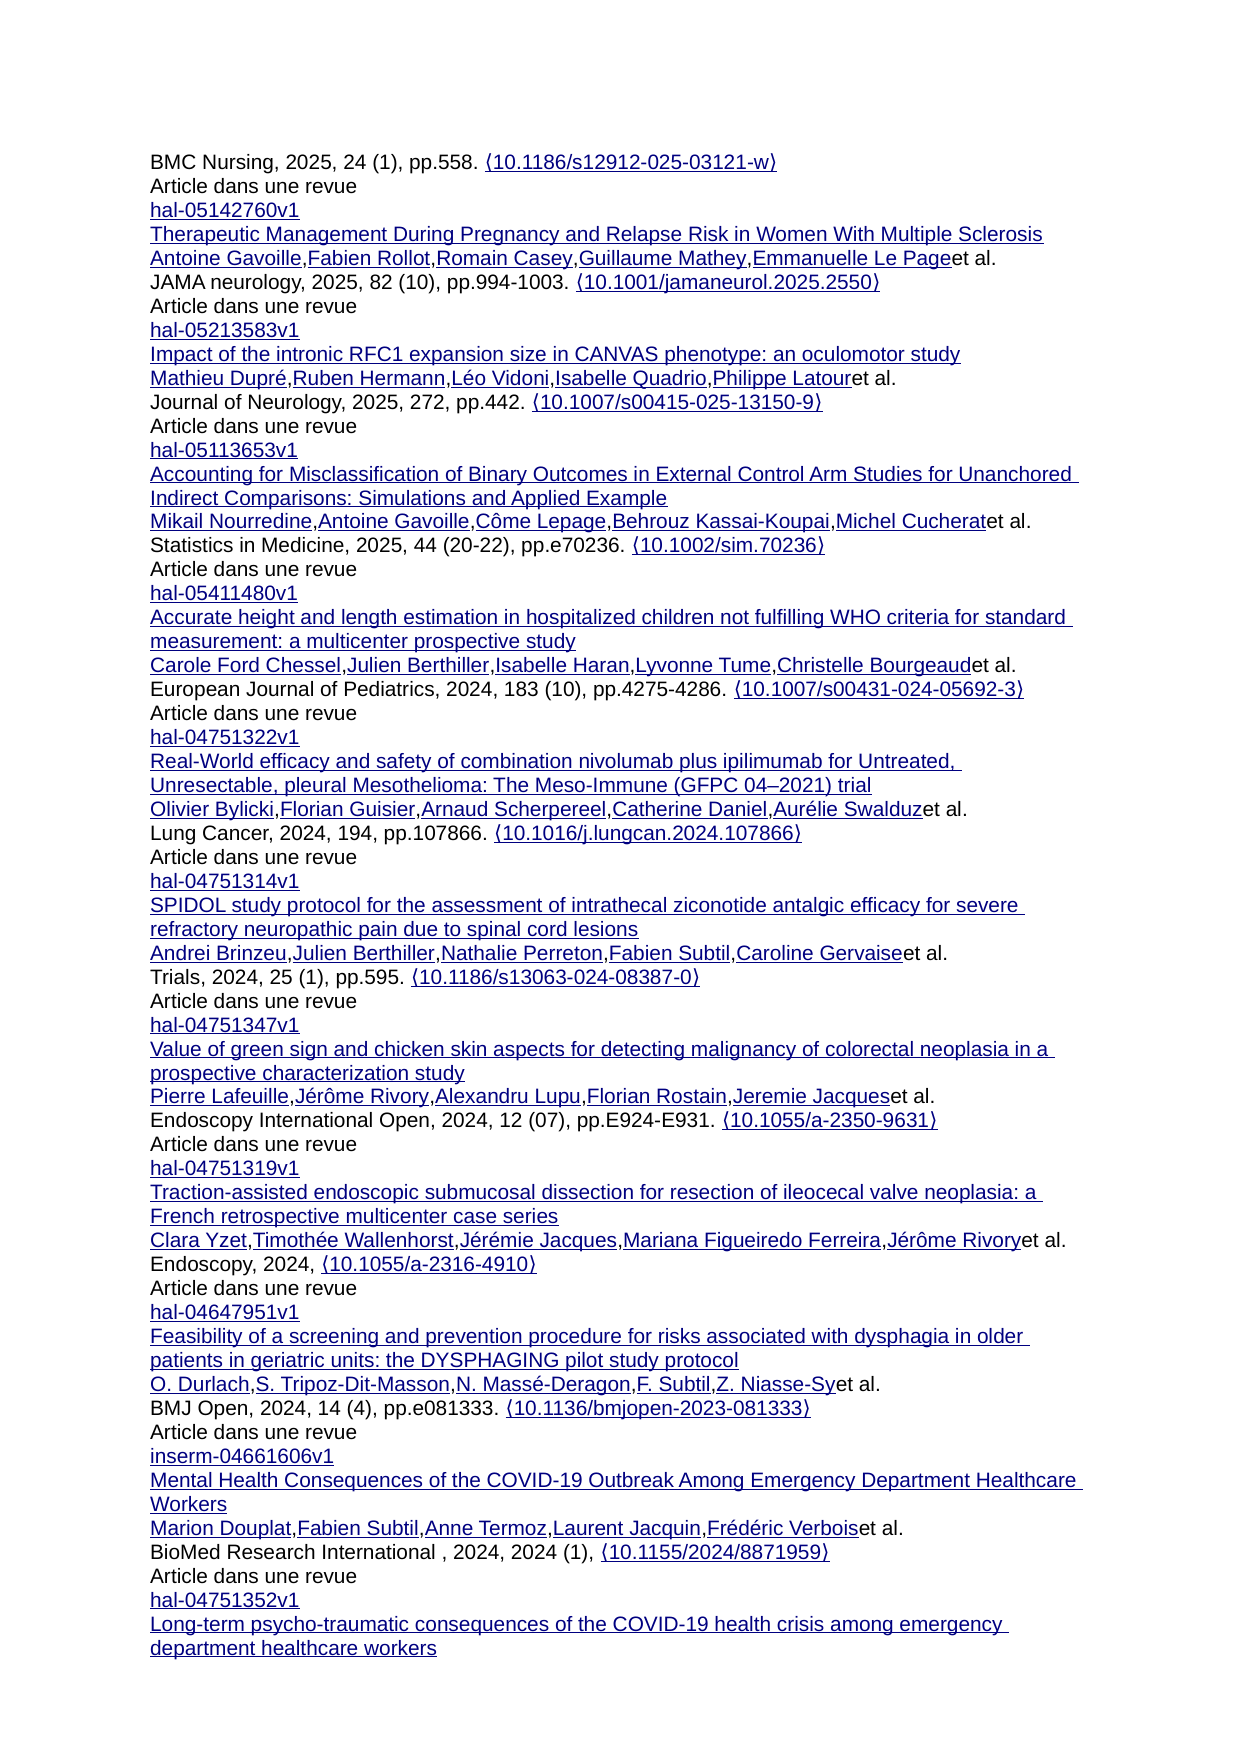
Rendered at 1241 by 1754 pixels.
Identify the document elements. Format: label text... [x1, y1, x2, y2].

table_cell SPIDOL study protocol for the assessment of intrathecal ziconotide antalgic efficacy for severe refractory neuropathic pain due to spinal cord lesions Andrei Brinzeu,Julien Berthiller,Nathalie Perreton,Fabien Subtil,Caroline Gervaiseet al. Trials, 2024, 25 (1), pp.595. ⟨10.1186/s13063-024-08387-0⟩ Article dans une revue hal-04751347v1 [150, 893, 1090, 1036]
table_cell Real-World efficacy and safety of combination nivolumab plus ipilimumab for Untreated, Unresectable, pleural Mesothelioma: The Meso-Immune (GFPC 04–2021) trial Olivier Bylicki,Florian Guisier,Arnaud Scherpereel,Catherine Daniel,Aurélie Swalduzet al. Lung Cancer, 2024, 194, pp.107866. ⟨10.1016/j.lungcan.2024.107866⟩ Article dans une revue hal-04751314v1 [150, 749, 1090, 893]
table_cell BMC Nursing, 2025, 24 (1), pp.558. ⟨10.1186/s12912-025-03121-w⟩ Article dans une revue hal-05142760v1 [150, 150, 1090, 222]
table_cell Accounting for Misclassification of Binary Outcomes in External Control Arm Studies for Unanchored Indirect Comparisons: Simulations and Applied Example Mikail Nourredine,Antoine Gavoille,Côme Lepage,Behrouz Kassai-Koupai,Michel Cucheratet al. Statistics in Medicine, 2025, 44 (20-22), pp.e70236. ⟨10.1002/sim.70236⟩ Article dans une revue hal-05411480v1 [150, 461, 1090, 605]
table_cell Therapeutic Management During Pregnancy and Relapse Risk in Women With Multiple Sclerosis Antoine Gavoille,Fabien Rollot,Romain Casey,Guillaume Mathey,Emmanuelle Le Pageet al. JAMA neurology, 2025, 82 (10), pp.994-1003. ⟨10.1001/jamaneurol.2025.2550⟩ Article dans une revue hal-05213583v1 [150, 222, 1090, 342]
table_cell Mental Health Consequences of the COVID‐19 Outbreak Among Emergency Department Healthcare Workers Marion Douplat,Fabien Subtil,Anne Termoz,Laurent Jacquin,Frédéric Verboiset al. BioMed Research International , 2024, 2024 (1), ⟨10.1155/2024/8871959⟩ Article dans une revue hal-04751352v1 [150, 1468, 1090, 1611]
table_cell Long‐term psycho‐traumatic consequences of the COVID‐19 health crisis among emergency department healthcare workers [150, 1611, 1090, 1659]
table_cell Impact of the intronic RFC1 expansion size in CANVAS phenotype: an oculomotor study Mathieu Dupré,Ruben Hermann,Léo Vidoni,Isabelle Quadrio,Philippe Latouret al. Journal of Neurology, 2025, 272, pp.442. ⟨10.1007/s00415-025-13150-9⟩ Article dans une revue hal-05113653v1 [150, 342, 1090, 461]
table_cell Accurate height and length estimation in hospitalized children not fulfilling WHO criteria for standard measurement: a multicenter prospective study Carole Ford Chessel,Julien Berthiller,Isabelle Haran,Lyvonne Tume,Christelle Bourgeaudet al. European Journal of Pediatrics, 2024, 183 (10), pp.4275-4286. ⟨10.1007/s00431-024-05692-3⟩ Article dans une revue hal-04751322v1 [150, 605, 1090, 749]
table_cell Traction-assisted endoscopic submucosal dissection for resection of ileocecal valve neoplasia: a French retrospective multicenter case series Clara Yzet,Timothée Wallenhorst,Jérémie Jacques,Mariana Figueiredo Ferreira,Jérôme Rivoryet al. Endoscopy, 2024, ⟨10.1055/a-2316-4910⟩ Article dans une revue hal-04647951v1 [150, 1180, 1090, 1324]
table_cell Feasibility of a screening and prevention procedure for risks associated with dysphagia in older patients in geriatric units: the DYSPHAGING pilot study protocol O. Durlach,S. Tripoz-Dit-Masson,N. Massé-Deragon,F. Subtil,Z. Niasse-Syet al. BMJ Open, 2024, 14 (4), pp.e081333. ⟨10.1136/bmjopen-2023-081333⟩ Article dans une revue inserm-04661606v1 [150, 1324, 1090, 1468]
table_cell Value of green sign and chicken skin aspects for detecting malignancy of colorectal neoplasia in a prospective characterization study Pierre Lafeuille,Jérôme Rivory,Alexandru Lupu,Florian Rostain,Jeremie Jacqueset al. Endoscopy International Open, 2024, 12 (07), pp.E924-E931. ⟨10.1055/a-2350-9631⟩ Article dans une revue hal-04751319v1 [150, 1036, 1090, 1180]
